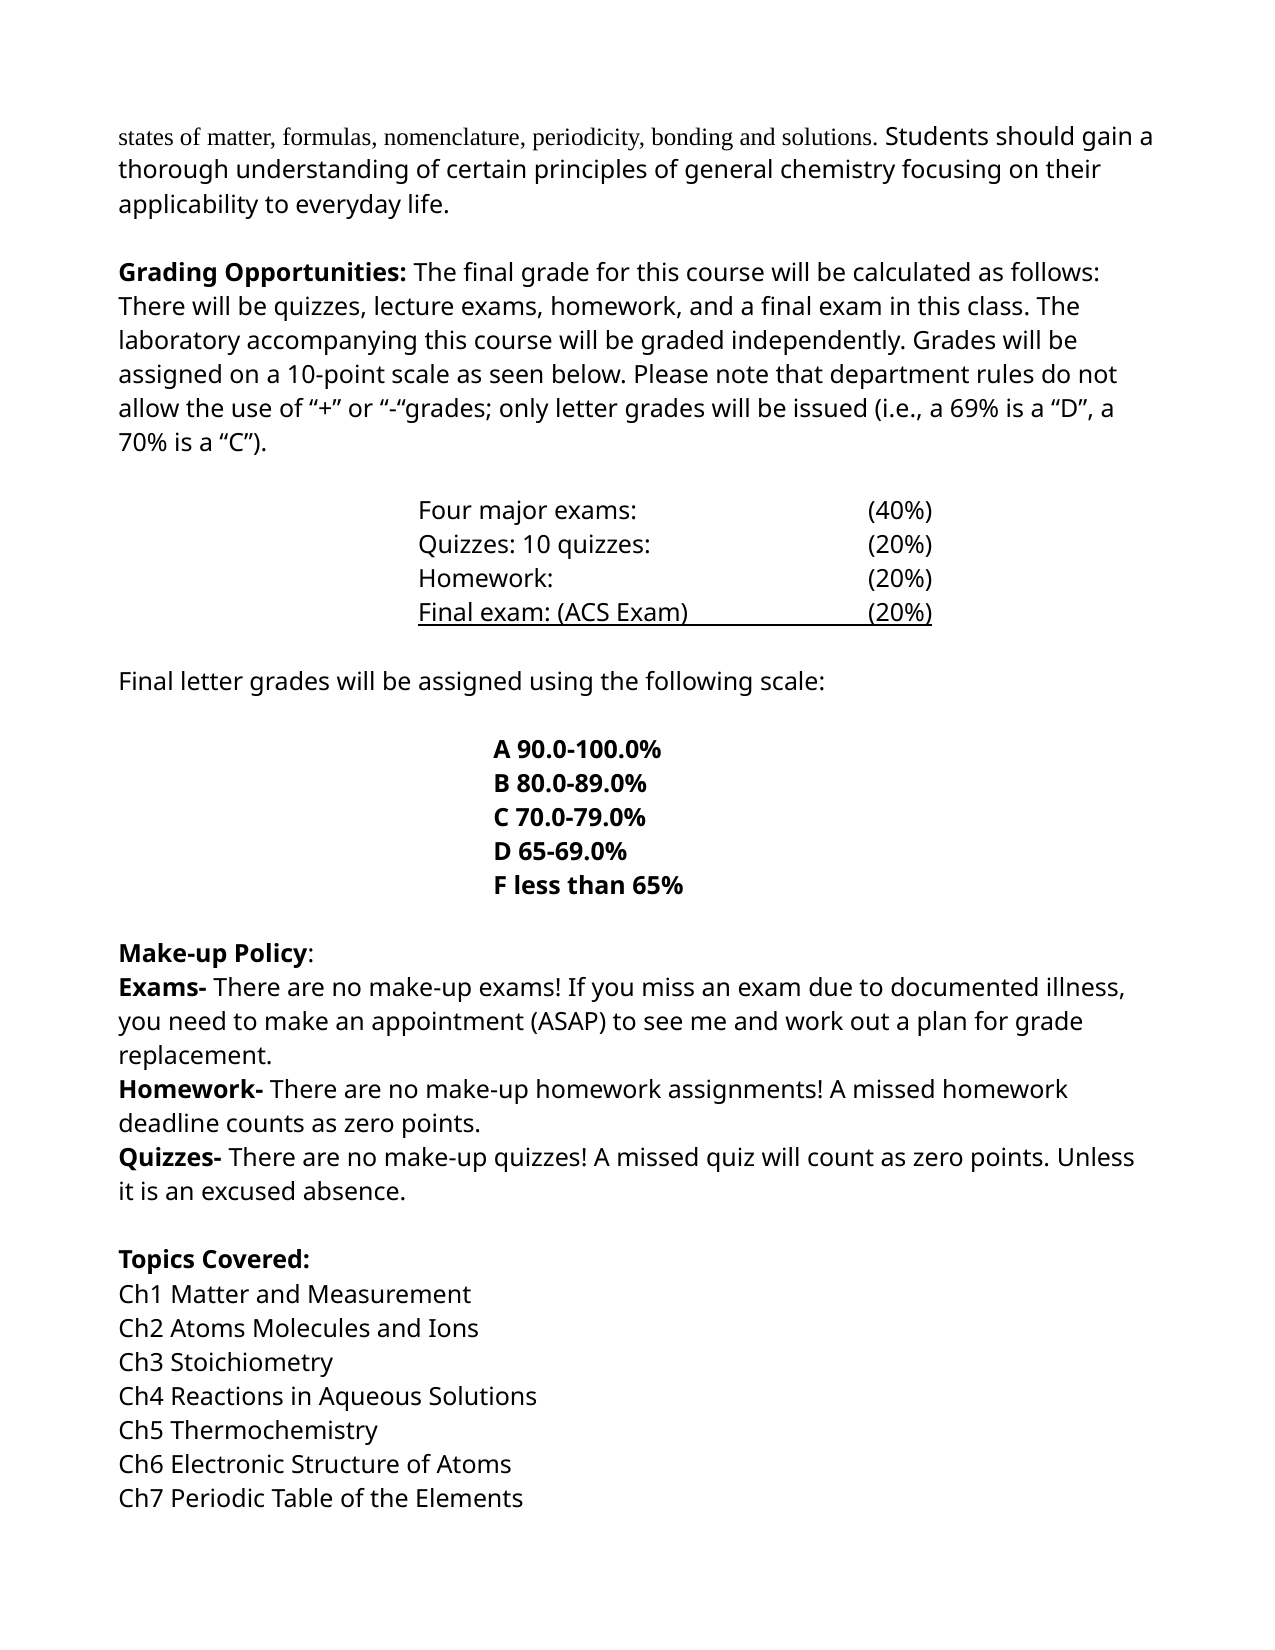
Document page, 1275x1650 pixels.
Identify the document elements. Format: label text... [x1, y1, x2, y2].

text Four major exams: (40%) [118, 493, 1157, 527]
text Ch7 Periodic Table of the Elements [118, 1481, 1157, 1515]
text Final letter grades will be assigned using the following scale: [118, 663, 1157, 697]
text Ch6 Electronic Structure of Atoms [118, 1447, 1157, 1481]
text B 80.0-89.0% [118, 765, 1157, 799]
text Ch4 Reactions in Aqueous Solutions [118, 1378, 1157, 1412]
text F less than 65% [118, 867, 1157, 902]
text states of matter, formulas, nomenclature, periodicity, bonding and solutions. Students should gain a thorough understanding of certain principles of general chemistry focusing on their applicability to everyday life. [118, 118, 1157, 220]
text Ch5 Thermochemistry [118, 1412, 1157, 1447]
text C 70.0-79.0% [118, 799, 1157, 833]
text Final exam: (ACS Exam) (20%) [118, 595, 1157, 629]
text Ch2 Atoms Molecules and Ions [118, 1310, 1157, 1344]
text Homework: (20%) [118, 561, 1157, 595]
text D 65-69.0% [118, 833, 1157, 867]
text Topics Covered: [118, 1242, 1157, 1276]
text Make-up Policy: [118, 936, 1157, 970]
text There will be quizzes, lecture exams, homework, and a final exam in this class. The laboratory accompanying this course will be graded independently. Grades will be assigned on a 10-point scale as seen below. Please note that department rules do not allow the use of “+” or “-“grades; only letter grades will be issued (i.e., a 69% is a “D”, a 70% is a “C”). [118, 288, 1157, 459]
text A 90.0-100.0% [118, 731, 1157, 765]
text Ch1 Matter and Measurement [118, 1276, 1157, 1310]
text Ch3 Stoichiometry [118, 1344, 1157, 1378]
text Grading Opportunities: The final grade for this course will be calculated as follows: [118, 254, 1157, 288]
text Homework- There are no make-up homework assignments! A missed homework deadline counts as zero points. [118, 1072, 1157, 1140]
text Quizzes- There are no make-up quizzes! A missed quiz will count as zero points. Unless it is an excused absence. [118, 1140, 1157, 1208]
text Exams- There are no make-up exams! If you miss an exam due to documented illness, you need to make an appointment (ASAP) to see me and work out a plan for grade replacement. [118, 970, 1157, 1072]
text Quizzes: 10 quizzes: (20%) [118, 527, 1157, 561]
